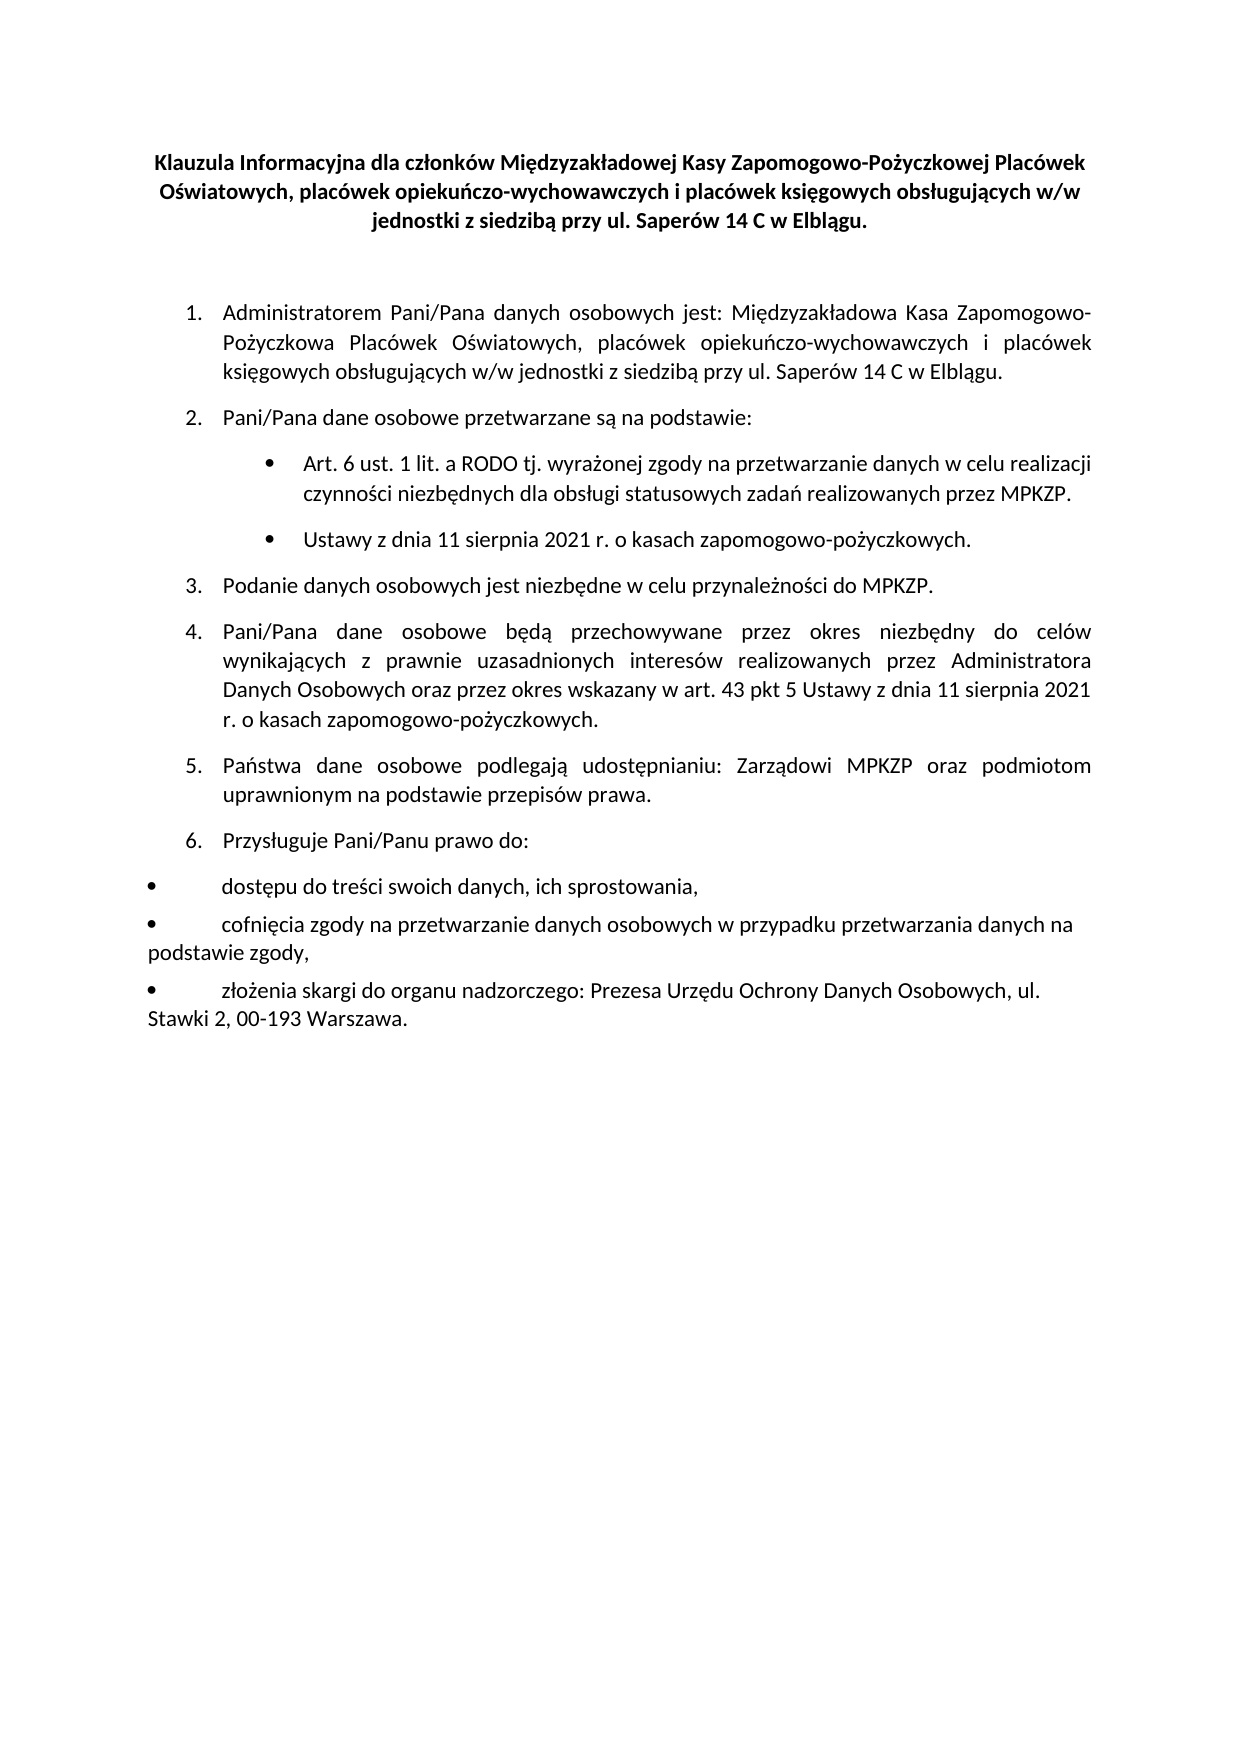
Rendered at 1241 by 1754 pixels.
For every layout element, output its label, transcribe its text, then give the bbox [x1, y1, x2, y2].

list Ustawy z dnia 11 sierpnia 2021 r. o kasach zapomogowo-pożyczkowych. [266, 525, 1093, 553]
text Klauzula Informacyjna dla członków Międzyzakładowej Kasy Zapomogowo-Pożyczkowej Placówek Oświatowych, placówek opiekuńczo-wychowawczych i placówek księgowych obsługujących w/w jednostki z siedzibą przy ul. Saperów 14 C w Elblągu. [148, 148, 1093, 234]
list Państwa dane osobowe podlegają udostępnianiu: Zarządowi MPKZP oraz podmiotom uprawnionym na podstawie przepisów prawa. [185, 751, 1093, 808]
list Art. 6 ust. 1 lit. a RODO tj. wyrażonej zgody na przetwarzanie danych w celu realizacji czynności niezbędnych dla obsługi statusowych zadań realizowanych przez MPKZP. [266, 449, 1093, 507]
list cofnięcia zgody na przetwarzanie danych osobowych w przypadku przetwarzania danych na podstawie zgody, [148, 910, 1086, 966]
list dostępu do treści swoich danych, ich sprostowania, [148, 872, 1086, 900]
list Pani/Pana dane osobowe będą przechowywane przez okres niezbędny do celów wynikających z prawnie uzasadnionych interesów realizowanych przez Administratora Danych Osobowych oraz przez okres wskazany w art. 43 pkt 5 Ustawy z dnia 11 sierpnia 2021 r. o kasach zapomogowo-pożyczkowych. [185, 617, 1093, 733]
list złożenia skargi do organu nadzorczego: Prezesa Urzędu Ochrony Danych Osobowych, ul. Stawki 2, 00-193 Warszawa. [148, 976, 1086, 1032]
list Administratorem Pani/Pana danych osobowych jest: Międzyzakładowa Kasa Zapomogowo-Pożyczkowa Placówek Oświatowych, placówek opiekuńczo-wychowawczych i placówek księgowych obsługujących w/w jednostki z siedzibą przy ul. Saperów 14 C w Elblągu. [185, 298, 1093, 385]
list Pani/Pana dane osobowe przetwarzane są na podstawie: [185, 403, 1093, 431]
list Przysługuje Pani/Panu prawo do: [185, 826, 1093, 854]
list Podanie danych osobowych jest niezbędne w celu przynależności do MPKZP. [185, 571, 1093, 599]
